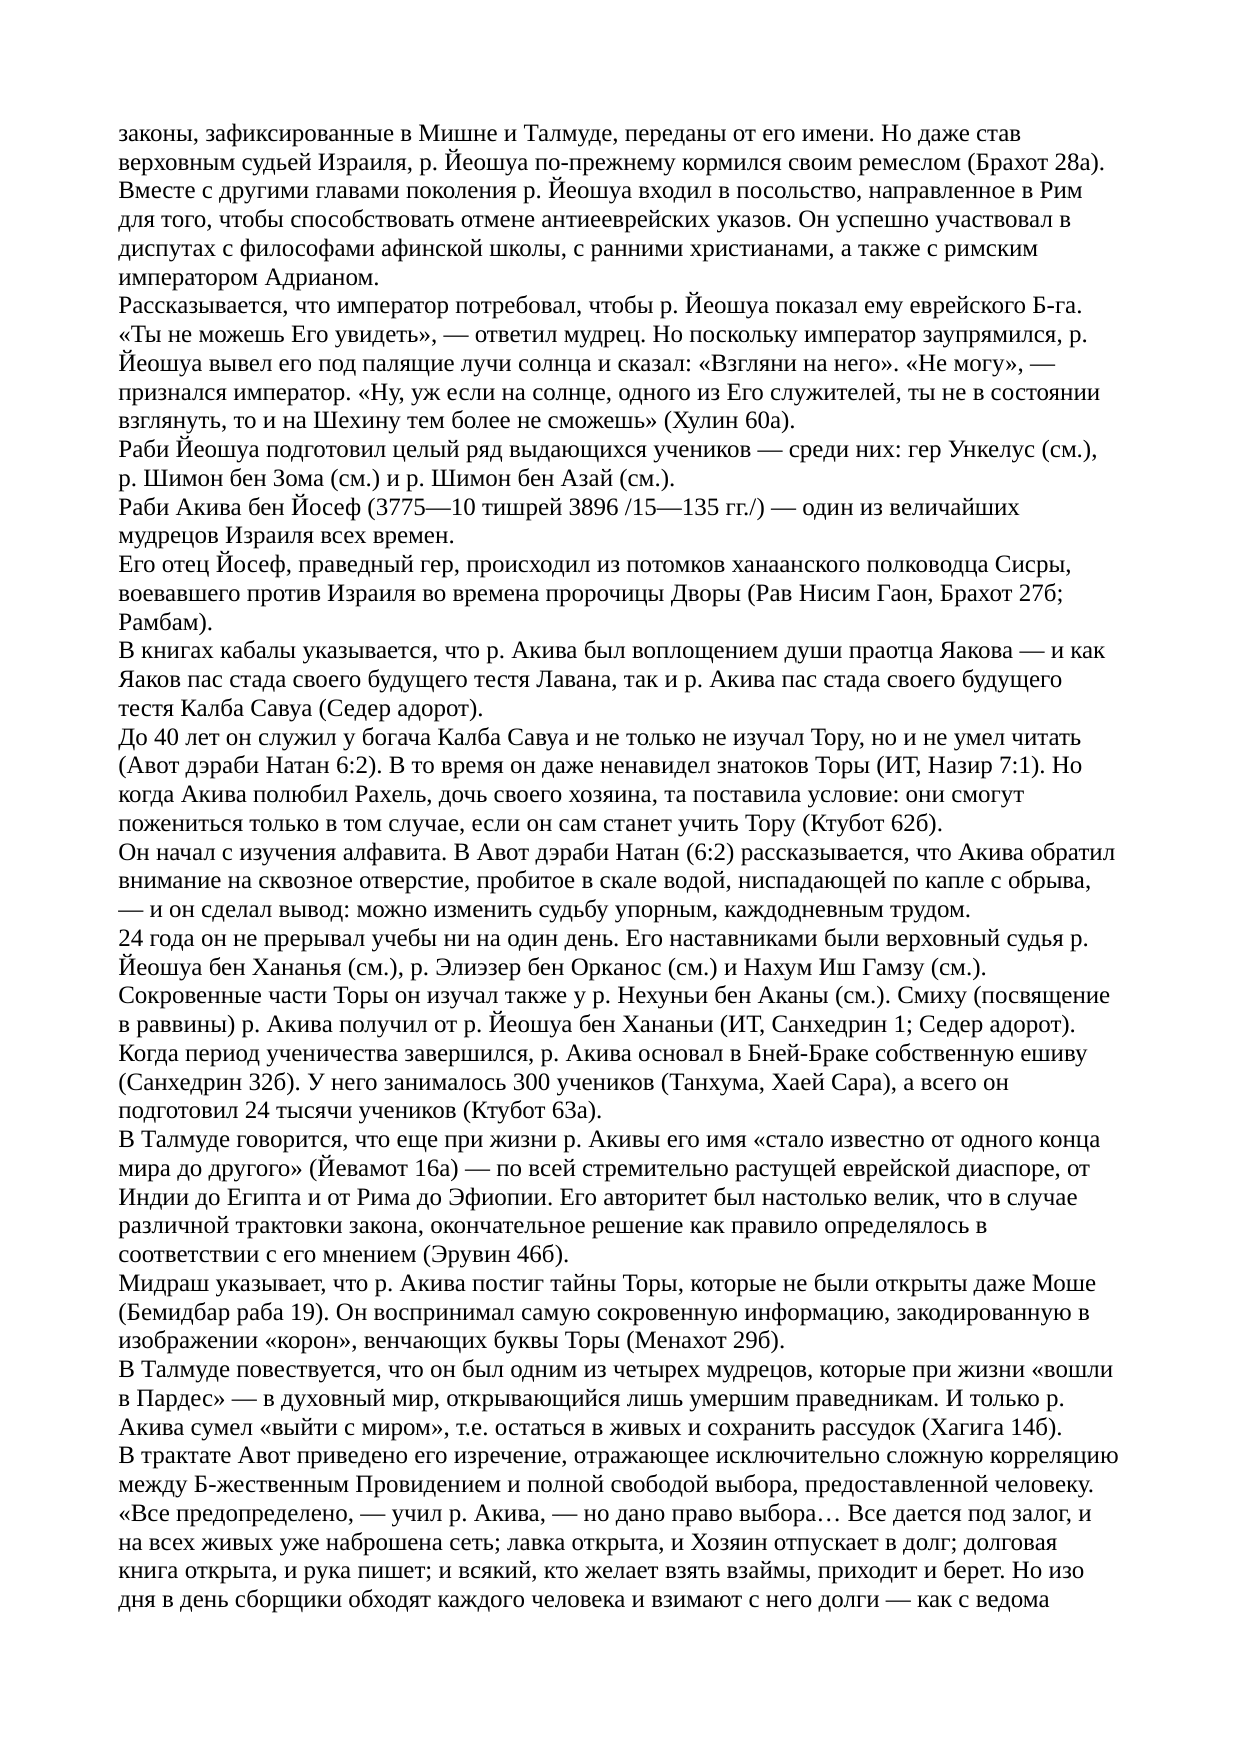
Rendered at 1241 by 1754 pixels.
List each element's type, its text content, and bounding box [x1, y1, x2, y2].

text В трактате Авот приведено его изречение, отражающее исключительно сложную корреляцию между Б-жественным Провидением и полной свободой выбора, предоставленной человеку. «Все предопределено, — учил р. Акива, — но дано право выбора… Все дается под залог, и на всех живых уже наброшена сеть; лавка открыта, и Хозяин отпускает в долг; долговая книга открыта, и рука пишет; и всякий, кто желает взять взаймы, приходит и берет. Но изо дня в день сборщики обходят каждого человека и взимают с него долги — как с ведома человека, так и без его ведома …» (Авот 3:15—16). Комментаторы поясняют смысл аллегории: «лавка» — это мир со всеми его соблазнами и возможностями (Раши), «сборщики долгов» — наказания за нечестивые дела (Рамбам), «сеть» — смерть, от которой не сумеет скрыться ни один из живущих (Раши). [118, 1412, 1122, 1613]
text Рассказывается, что император потребовал, чтобы р. Йеошуа показал ему еврейского Б-га. «Ты не можешь Его увидеть», — ответил мудрец. Но поскольку император заупрямился, р. Йеошуа вывел его под палящие лучи солнца и сказал: «Взгляни на него». «Не могу», — признался император. «Ну, уж если на солнце, одного из Его служителей, ты не в состоянии взглянуть, то и на Шехину тем более не сможешь» (Хулин 60а). [118, 262, 1122, 406]
text Мидраш указывает, что р. Акива постиг тайны Торы, которые не были открыты даже Моше (Бемидбар раба 19). Он воспринимал самую сокровенную информацию, закодированную в изображении «корон», венчающих буквы Торы (Менахот 29б). [118, 1239, 1122, 1326]
text Когда период ученичества завершился, р. Акива основал в Бней-Браке собственную ешиву (Санхедрин 32б). У него занималось 300 учеников (Танхума, Хаей Сара), а всего он подготовил 24 тысячи учеников (Ктубот 63а). [118, 1009, 1122, 1096]
text До 40 лет он служил у богача Калба Савуа и не только не изучал Тору, но и не умел читать (Авот дэраби Натан 6:2). В то время он даже ненавидел знатоков Торы (ИТ, Назир 7:1). Но когда Акива полюбил Рахель, дочь своего хозяина, та поставила условие: они смогут пожениться только в том случае, если он сам станет учить Тору (Ктубот 62б). [118, 693, 1122, 808]
text Раби Акива бен Йосеф (3775—10 тишрей 3896 /15—135 гг./) — один из величайших мудрецов Израиля всех времен. [118, 463, 1122, 521]
text 24 года он не прерывал учебы ни на один день. Его наставниками были верховный судья р. Йеошуа бен Хананья (см.), р. Элиэзер бен Орканос (см.) и Нахум Иш Гамзу (см.). Сокровенные части Торы он изучал также у р. Нехуньи бен Аканы (см.). Смиху (посвящение в раввины) р. Акива получил от р. Йеошуа бен Хананьи (ИТ, Санхедрин 1; Седер адорот). [118, 894, 1122, 1009]
text В книгах кабалы указывается, что р. Акива был воплощением души праотца Яакова — и как Яаков пас стада своего будущего тестя Лавана, так и р. Акива пас стада своего будущего тестя Калба Савуа (Седер адорот). [118, 607, 1122, 693]
text Раби Йеошуа был одним из двух учеников, которые вынесли р. Йоханан бен Закая, завернутого в саван, из осажденного Иерусалима (Гитин 56а). И когда рабан Йоханан воссоздал в Явнэ Санхедрин, р. Йеошуа стал его членом, а затем и его главой. Многие законы, зафиксированные в Мишне и Талмуде, переданы от его имени. Но даже став верховным судьей Израиля, р. Йеошуа по-прежнему кормился своим ремеслом (Брахот 28а). [118, 118, 1122, 147]
text В Талмуде говорится, что еще при жизни р. Акивы его имя «стало известно от одного конца мира до другого» (Йевамот 16а) — по всей стремительно растущей еврейской диаспоре, от Индии до Египта и от Рима до Эфиопии. Его авторитет был настолько велик, что в случае различной трактовки закона, окончательное решение как правило определялось в соответствии с его мнением (Эрувин 46б). [118, 1096, 1122, 1239]
text Его отец Йосеф, праведный гер, происходил из потомков ханаанского полководца Сисры, воевавшего против Израиля во времена пророчицы Дворы (Рав Нисим Гаон, Брахот 27б; Рамбам). [118, 521, 1122, 607]
text Вместе с другими главами поколения р. Йеошуа входил в посольство, направленное в Рим для того, чтобы способствовать отмене антиееврейских указов. Он успешно участвовал в диспутах с философами афинской школы, с ранними христианами, а также с римским императором Адрианом. [118, 147, 1122, 262]
text Он начал с изучения алфавита. В Авот дэраби Натан (6:2) рассказывается, что Акива обратил внимание на сквозное отверстие, пробитое в скале водой, ниспадающей по капле с обрыва, — и он сделал вывод: можно изменить судьбу упорным, каждодневным трудом. [118, 808, 1122, 894]
text Раби Йеошуа подготовил целый ряд выдающихся учеников — среди них: гер Ункелус (см.), р. Шимон бен Зома (см.) и р. Шимон бен Азай (см.). [118, 406, 1122, 463]
text В Талмуде повествуется, что он был одним из четырех мудрецов, которые при жизни «вошли в Пардес» — в духовный мир, открывающийся лишь умершим праведникам. И только р. Акива сумел «выйти с миром», т.е. остаться в живых и сохранить рассудок (Хагига 14б). [118, 1326, 1122, 1412]
